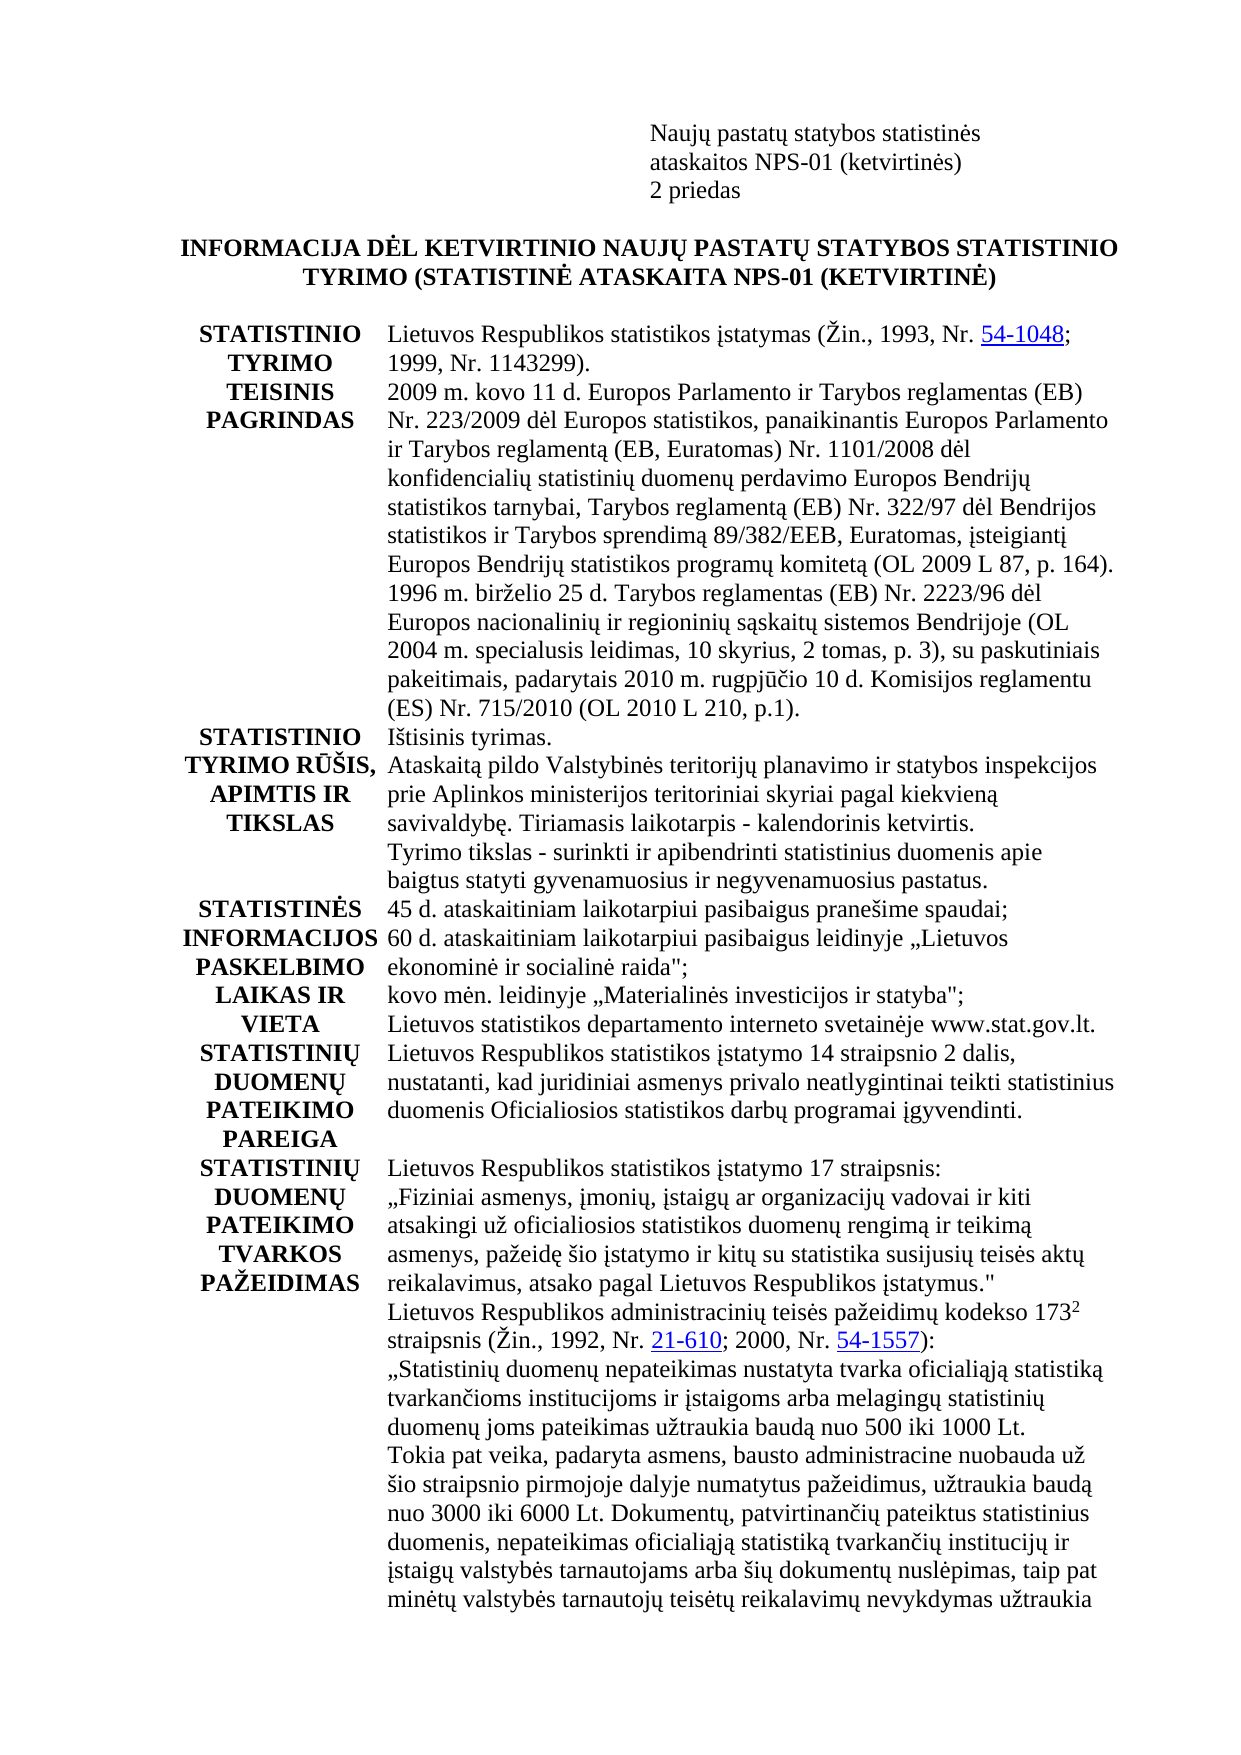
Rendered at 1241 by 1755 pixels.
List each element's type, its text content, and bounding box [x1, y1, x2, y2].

table_cell 45 d. ataskaitiniam laikotarpiui pasibaigus pranešime spaudai; 60 d. ataskaitiniam laikotarpiui pasibaigus leidinyje „Lietuvos ekonominė ir socialinė raida"; kovo mėn. leidinyje „Materialinės investicijos ir statyba"; Lietuvos statistikos departamento interneto svetainėje www.stat.gov.lt. [383, 894, 1122, 1038]
text Naujų pastatų statybos statistinės [649, 118, 1122, 147]
table_cell STATISTINIO TYRIMO RŪŠIS, APIMTIS IR TIKSLAS [177, 722, 383, 894]
table_cell STATISTINIŲ DUOMENŲ PATEIKIMO PAREIGA [177, 1038, 383, 1153]
table_cell STATISTINIŲ DUOMENŲ PATEIKIMO TVARKOS PAŽEIDIMAS [177, 1153, 383, 1613]
table_cell Ištisinis tyrimas. Ataskaitą pildo Valstybinės teritorijų planavimo ir statybos inspekcijos prie Aplinkos ministerijos teritoriniai skyriai pagal kiekvieną savivaldybę. Tiriamasis laikotarpis - kalendorinis ketvirtis. Tyrimo tikslas - surinkti ir apibendrinti statistinius duomenis apie baigtus statyti gyvenamuosius ir negyvenamuosius pastatus. [383, 722, 1122, 894]
table_cell Lietuvos Respublikos statistikos įstatymo 17 straipsnis: „Fiziniai asmenys, įmonių, įstaigų ar organizacijų vadovai ir kiti atsakingi už oficialiosios statistikos duomenų rengimą ir teikimą asmenys, pažeidę šio įstatymo ir kitų su statistika susijusių teisės aktų reikalavimus, atsako pagal Lietuvos Respublikos įstatymus." Lietuvos Respublikos administracinių teisės pažeidimų kodekso 1732 straipsnis (Žin., 1992, Nr. 21-610; 2000, Nr. 54-1557): „Statistinių duomenų nepateikimas nustatyta tvarka oficialiąją statistiką tvarkančioms institucijoms ir įstaigoms arba melagingų statistinių duomenų joms pateikimas užtraukia baudą nuo 500 iki 1000 Lt. Tokia pat veika, padaryta asmens, bausto administracine nuobauda už šio straipsnio pirmojoje dalyje numatytus pažeidimus, užtraukia baudą nuo 3000 iki 6000 Lt. Dokumentų, patvirtinančių pateiktus statistinius duomenis, nepateikimas oficialiąją statistiką tvarkančių institucijų ir įstaigų valstybės tarnautojams arba šių dokumentų nuslėpimas, taip pat minėtų valstybės tarnautojų teisėtų reikalavimų nevykdymas užtraukia [383, 1153, 1122, 1613]
text INFORMACIJA DĖL KETVIRTINIO NAUJŲ PASTATŲ STATYBOS STATISTINIO TYRIMO (STATISTINĖ ATASKAITA NPS-01 (KETVIRTINĖ) [177, 233, 1122, 291]
table_cell STATISTINĖS INFORMACIJOS PASKELBIMO LAIKAS IR VIETA [177, 894, 383, 1038]
table_header Lietuvos Respublikos statistikos įstatymas (Žin., 1993, Nr. 54-1048; 1999, Nr. 1143299). 2009 m. kovo 11 d. Europos Parlamento ir Tarybos reglamentas (EB) Nr. 223/2009 dėl Europos statistikos, panaikinantis Europos Parlamento ir Tarybos reglamentą (EB, Euratomas) Nr. 1101/2008 dėl konfidencialių statistinių duomenų perdavimo Europos Bendrijų statistikos tarnybai, Tarybos reglamentą (EB) Nr. 322/97 dėl Bendrijos statistikos ir Tarybos sprendimą 89/382/EEB, Euratomas, įsteigiantį Europos Bendrijų statistikos programų komitetą (OL 2009 L 87, p. 164). 1996 m. birželio 25 d. Tarybos reglamentas (EB) Nr. 2223/96 dėl Europos nacionalinių ir regioninių sąskaitų sistemos Bendrijoje (OL 2004 m. specialusis leidimas, 10 skyrius, 2 tomas, p. 3), su paskutiniais pakeitimais, padarytais 2010 m. rugpjūčio 10 d. Komisijos reglamentu (ES) Nr. 715/2010 (OL 2010 L 210, p.1). [383, 319, 1122, 722]
text ataskaitos NPS-01 (ketvirtinės) [649, 147, 1122, 176]
table_header STATISTINIO TYRIMO TEISINIS PAGRINDAS [177, 319, 383, 722]
text 2 priedas [649, 176, 1122, 204]
table_cell Lietuvos Respublikos statistikos įstatymo 14 straipsnio 2 dalis, nustatanti, kad juridiniai asmenys privalo neatlygintinai teikti statistinius duomenis Oficialiosios statistikos darbų programai įgyvendinti. [383, 1038, 1122, 1153]
